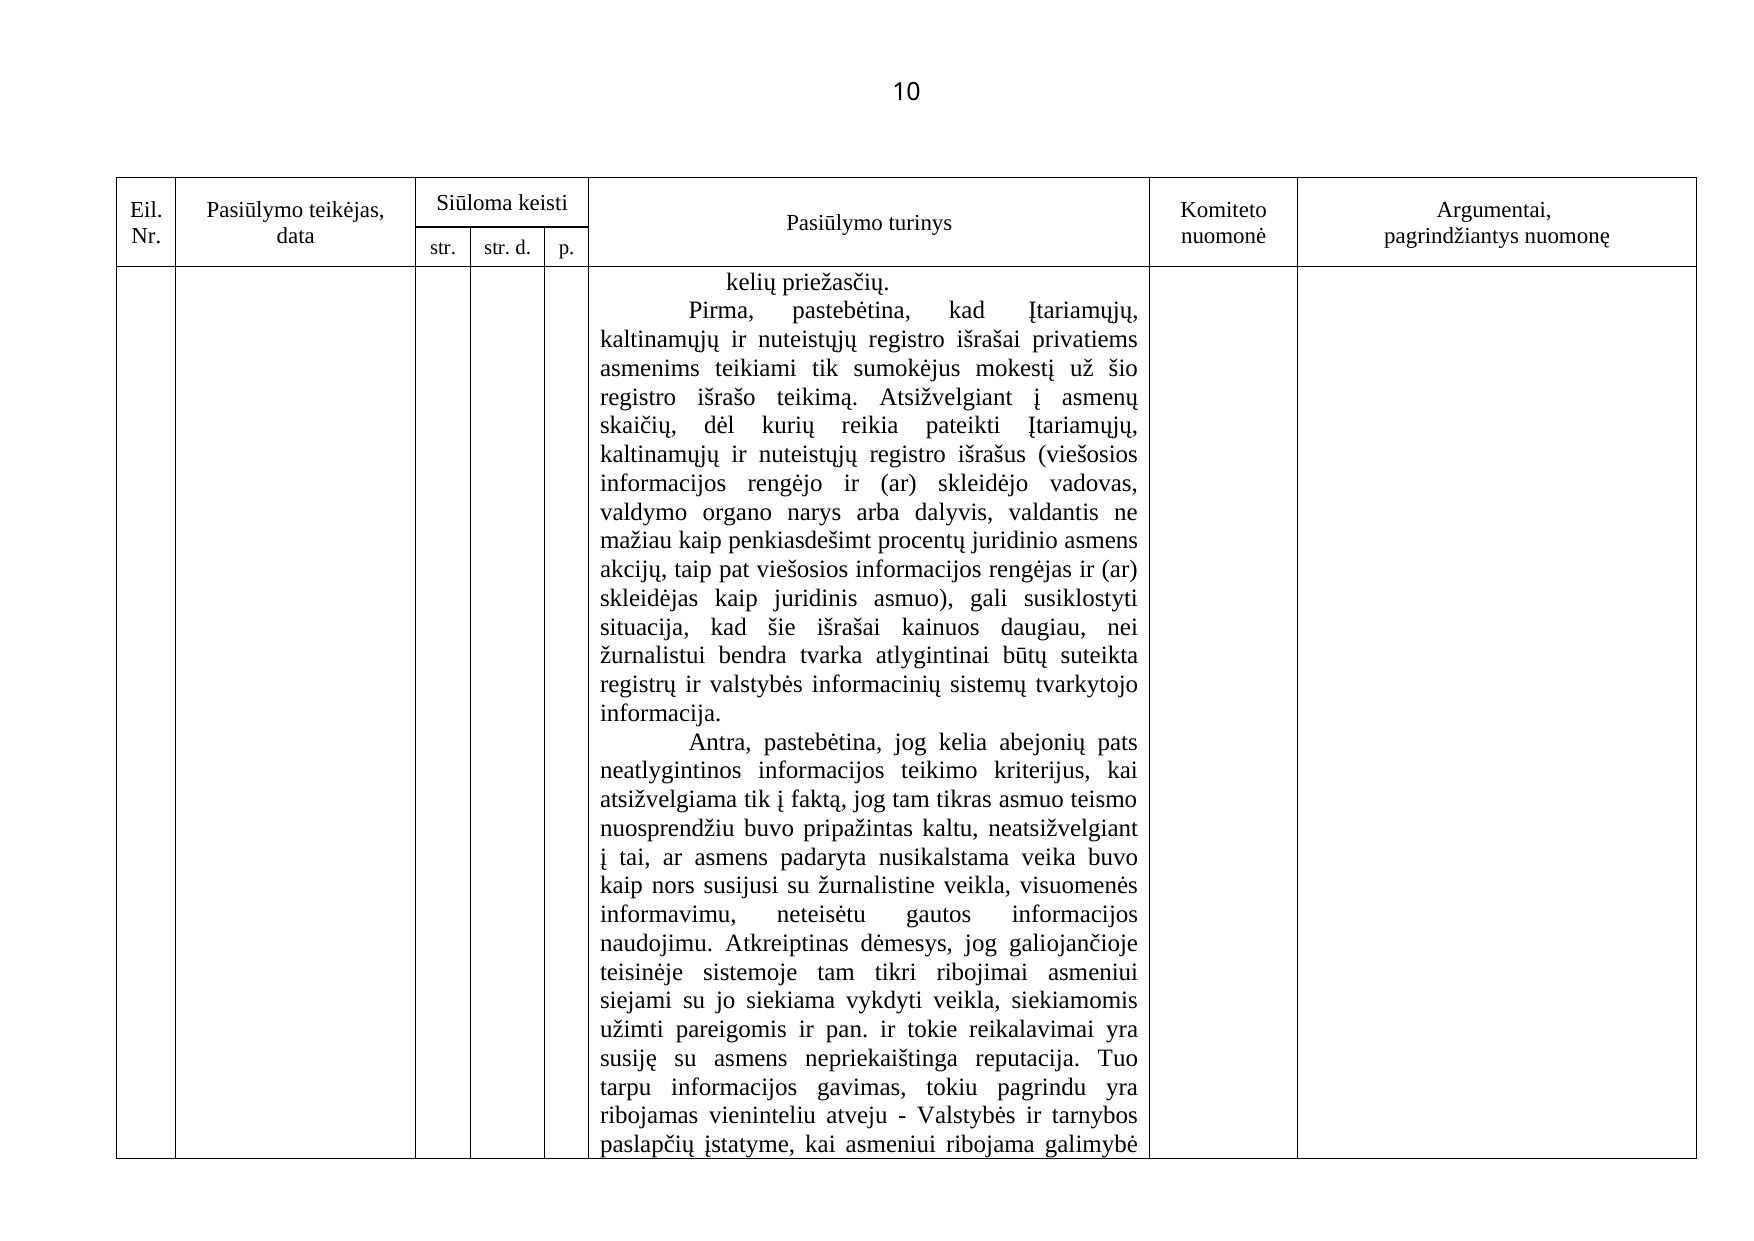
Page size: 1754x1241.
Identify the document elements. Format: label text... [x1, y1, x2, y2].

table_header Eil. Nr. [117, 178, 175, 266]
table_cell [545, 267, 588, 1158]
table_cell [1298, 267, 1696, 1158]
table_cell [471, 267, 544, 1158]
table_header Pasiūlymo turinys [589, 178, 1149, 266]
table_cell str. d. [471, 228, 544, 266]
table_header Argumentai, pagrindžiantys nuomonę [1298, 178, 1696, 266]
table_cell [416, 267, 470, 1158]
table_cell kelių priežasčių. Pirma, pastebėtina, kad Įtariamųjų, kaltinamųjų ir nuteistųjų registro išrašai privatiems asmenims teikiami tik sumokėjus mokestį už šio registro išrašo teikimą. Atsižvelgiant į asmenų skaičių, dėl kurių reikia pateikti Įtariamųjų, kaltinamųjų ir nuteistųjų registro išrašus (viešosios informacijos rengėjo ir (ar) skleidėjo vadovas, valdymo organo narys arba dalyvis, valdantis ne mažiau kaip penkiasdešimt procentų juridinio asmens akcijų, taip pat viešosios informacijos rengėjas ir (ar) skleidėjas kaip juridinis asmuo), gali susiklostyti situacija, kad šie išrašai kainuos daugiau, nei žurnalistui bendra tvarka atlygintinai būtų suteikta registrų ir valstybės informacinių sistemų tvarkytojo informacija. Antra, pastebėtina, jog kelia abejonių pats neatlygintinos informacijos teikimo kriterijus, kai atsižvelgiama tik į faktą, jog tam tikras asmuo teismo nuosprendžiu buvo pripažintas kaltu, neatsižvelgiant į tai, ar asmens padaryta nusikalstama veika buvo kaip nors susijusi su žurnalistine veikla, visuomenės informavimu, neteisėtu gautos informacijos naudojimu. Atkreiptinas dėmesys, jog galiojančioje teisinėje sistemoje tam tikri ribojimai asmeniui siejami su jo siekiama vykdyti veikla, siekiamomis užimti pareigomis ir pan. ir tokie reikalavimai yra susiję su asmens nepriekaištinga reputacija. Tuo tarpu informacijos gavimas, tokiu pagrindu yra ribojamas vieninteliu atveju - Valstybės ir tarnybos paslapčių įstatyme, kai asmeniui ribojama galimybė [589, 267, 1149, 1158]
table_cell [176, 267, 415, 1158]
table_header Komiteto nuomonė [1150, 178, 1297, 266]
table_cell [117, 267, 175, 1158]
table_header Siūloma keisti [416, 178, 588, 226]
table_cell str. [416, 228, 470, 266]
table_cell [1150, 267, 1297, 1158]
table_header Pasiūlymo teikėjas, data [176, 178, 415, 266]
table_cell p. [545, 228, 588, 266]
